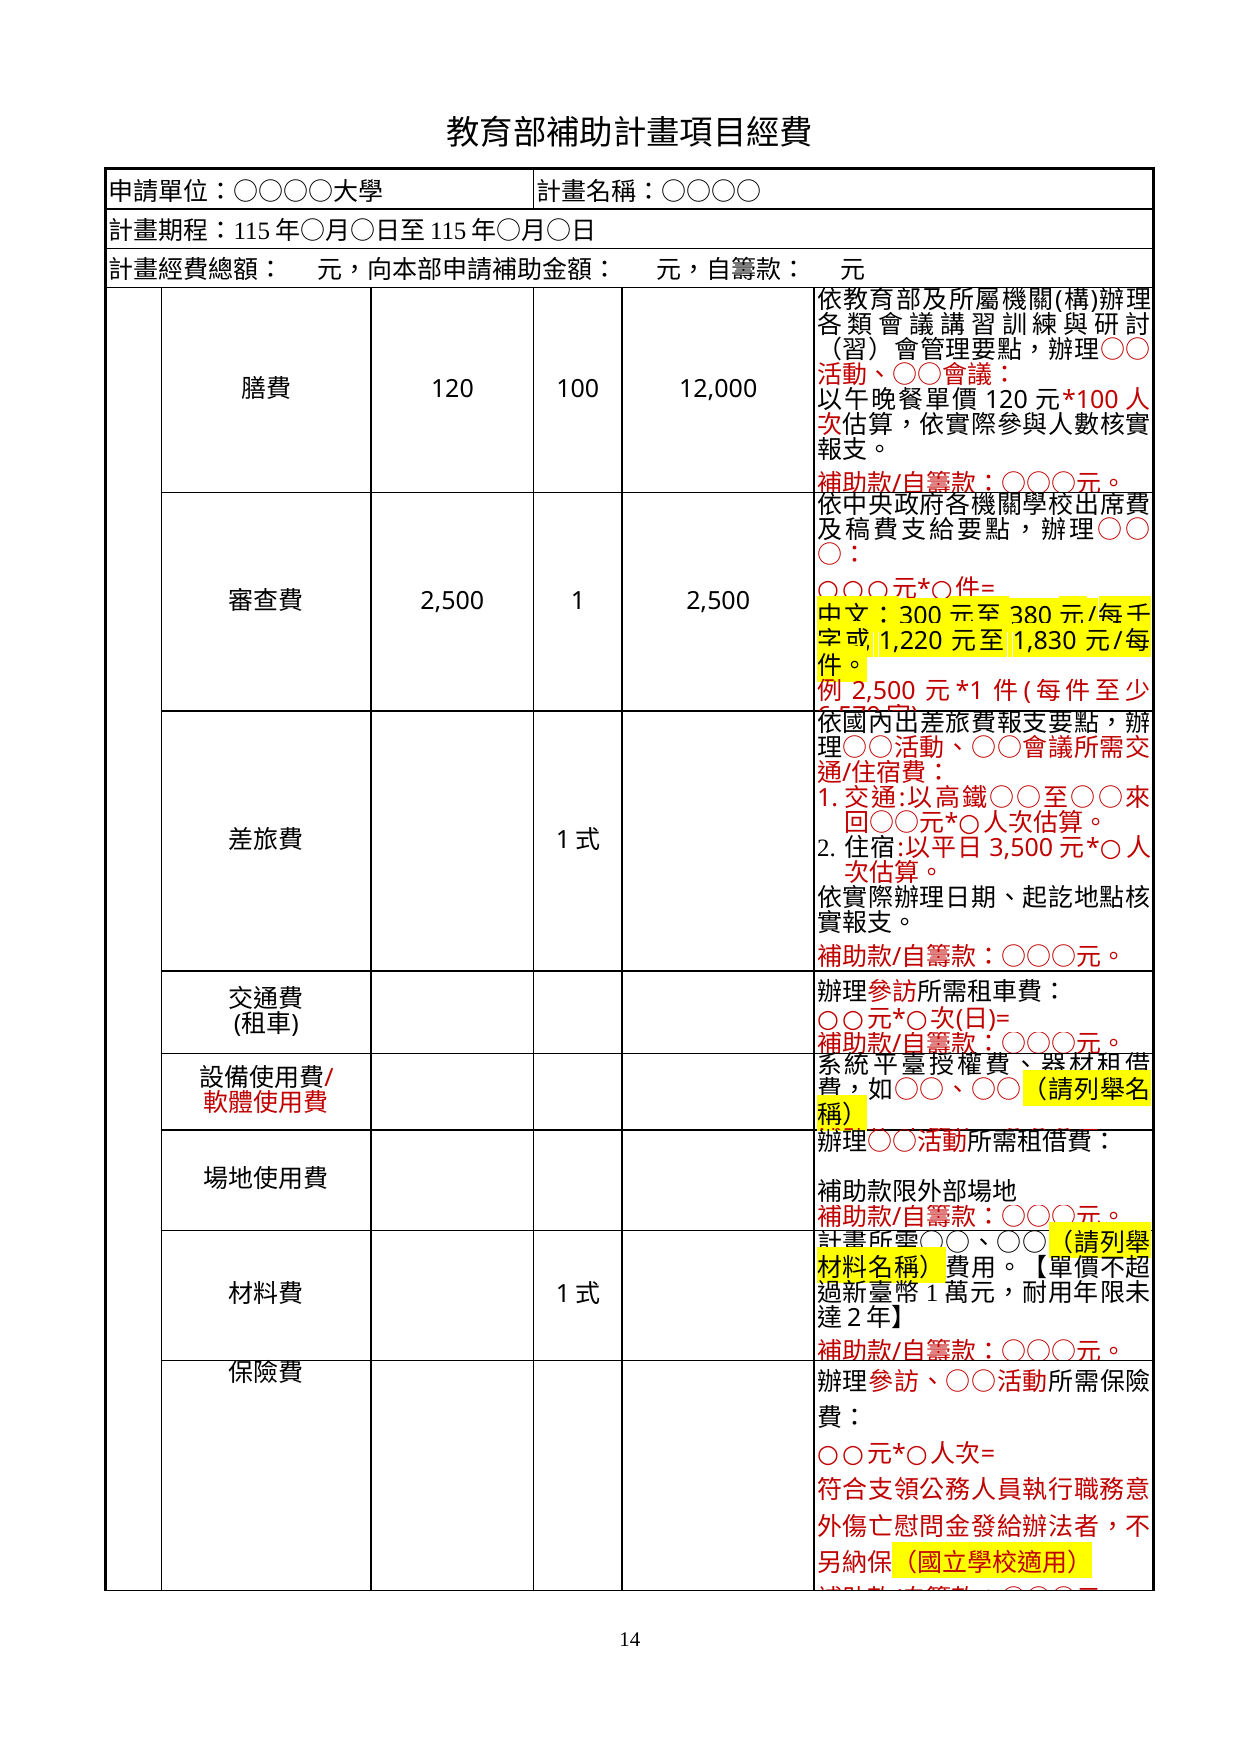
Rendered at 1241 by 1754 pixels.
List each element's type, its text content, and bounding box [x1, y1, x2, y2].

table_cell 設備使用費/ 軟體使用費 [162, 1054, 370, 1129]
table_cell 計畫名稱：○○○○ [534, 170, 1152, 208]
table_cell 1式 [534, 712, 621, 970]
table_cell [372, 712, 533, 970]
table_cell 材料費 [162, 1231, 370, 1359]
table_cell [623, 1054, 813, 1129]
table_cell [623, 1361, 813, 1590]
table_cell 依國內出差旅費報支要點，辦理○○活動、○○會議所需交通/住宿費： 交通:以高鐵○○至○○來回○○元*○人次估算。 住宿:以平日3,500元*○人次估算。 依實際辦理日期、起訖地點核實報支。 補助款/自籌款：○○○元。 [815, 712, 1152, 970]
table_cell 系統平臺授權費、器材租借費，如○○、○○（請列舉名稱） 補助款/自籌款：○○○元。 [815, 1054, 1152, 1129]
table_cell [534, 1361, 621, 1590]
table_cell 差旅費 [162, 712, 370, 970]
table_cell 交通費 (租車) [162, 972, 370, 1052]
table_cell [534, 972, 621, 1052]
table_cell 辦理○○活動所需租借費： 補助款限外部場地 補助款/自籌款：○○○元。 [815, 1131, 1152, 1229]
table_cell 1式 [534, 1231, 621, 1359]
table_cell 申請單位：○○○○大學 [107, 170, 533, 208]
table_cell 辦理參訪所需租車費： ○○元*○次(日)= 補助款/自籌款：○○○元。 [815, 972, 1152, 1052]
table_cell 審查費 [162, 493, 370, 710]
table_cell [372, 1361, 533, 1590]
table_cell 計畫期程：115年○月○日至115年○月○日 [107, 210, 1152, 247]
table_cell 膳費 [162, 288, 370, 492]
table_cell [623, 972, 813, 1052]
table_cell [372, 1231, 533, 1359]
table_cell 2,500 [372, 493, 533, 710]
table_cell 辦理參訪、○○活動所需保險費： ○○元*○人次= 符合支領公務人員執行職務意外傷亡慰問金發給辦法者，不另納保（國立學校適用） 補助款/自籌款：○○○元。 [815, 1361, 1152, 1590]
table_cell [534, 1054, 621, 1129]
table_cell 依中央政府各機關學校出席費及稿費支給要點，辦理○○○： ○○○元*○件= 中文：300元至380元/每千字或1,220元至1,830元/每件。 例2,500元*1件(每件至少6,579字) 補助款/自籌款：○○○元。 [815, 493, 1152, 710]
table_cell 120 [372, 288, 533, 492]
table_header 教育部補助計畫項目經費 [105, 92, 1154, 167]
table_cell 2,500 [623, 493, 813, 710]
table_cell [534, 1131, 621, 1229]
table_cell 場地使用費 [162, 1131, 370, 1229]
table_cell [372, 972, 533, 1052]
table_cell 計畫所需○○、○○（請列舉材料名稱）費用。【單價不超過新臺幣1萬元，耐用年限未達2年】 補助款/自籌款：○○○元。 [815, 1231, 1152, 1359]
table_cell [372, 1054, 533, 1129]
table_cell [623, 712, 813, 970]
table_cell [623, 1231, 813, 1359]
table_cell 保險費 [162, 1361, 370, 1590]
table_cell 100 [534, 288, 621, 492]
table_cell 12,000 [623, 288, 813, 492]
table_cell 計畫經費總額： 元，向本部申請補助金額： 元，自籌款： 元 [107, 249, 1152, 287]
table_cell 1 [534, 493, 621, 710]
table_cell [623, 1131, 813, 1229]
table_cell 依教育部及所屬機關(構)辦理各類會議講習訓練與研討（習）會管理要點，辦理○○活動、○○會議： 以午晚餐單價120元*100人次估算，依實際參與人數核實報支。 補助款/自籌款：○○○元。 [815, 288, 1152, 492]
table_cell [372, 1131, 533, 1229]
